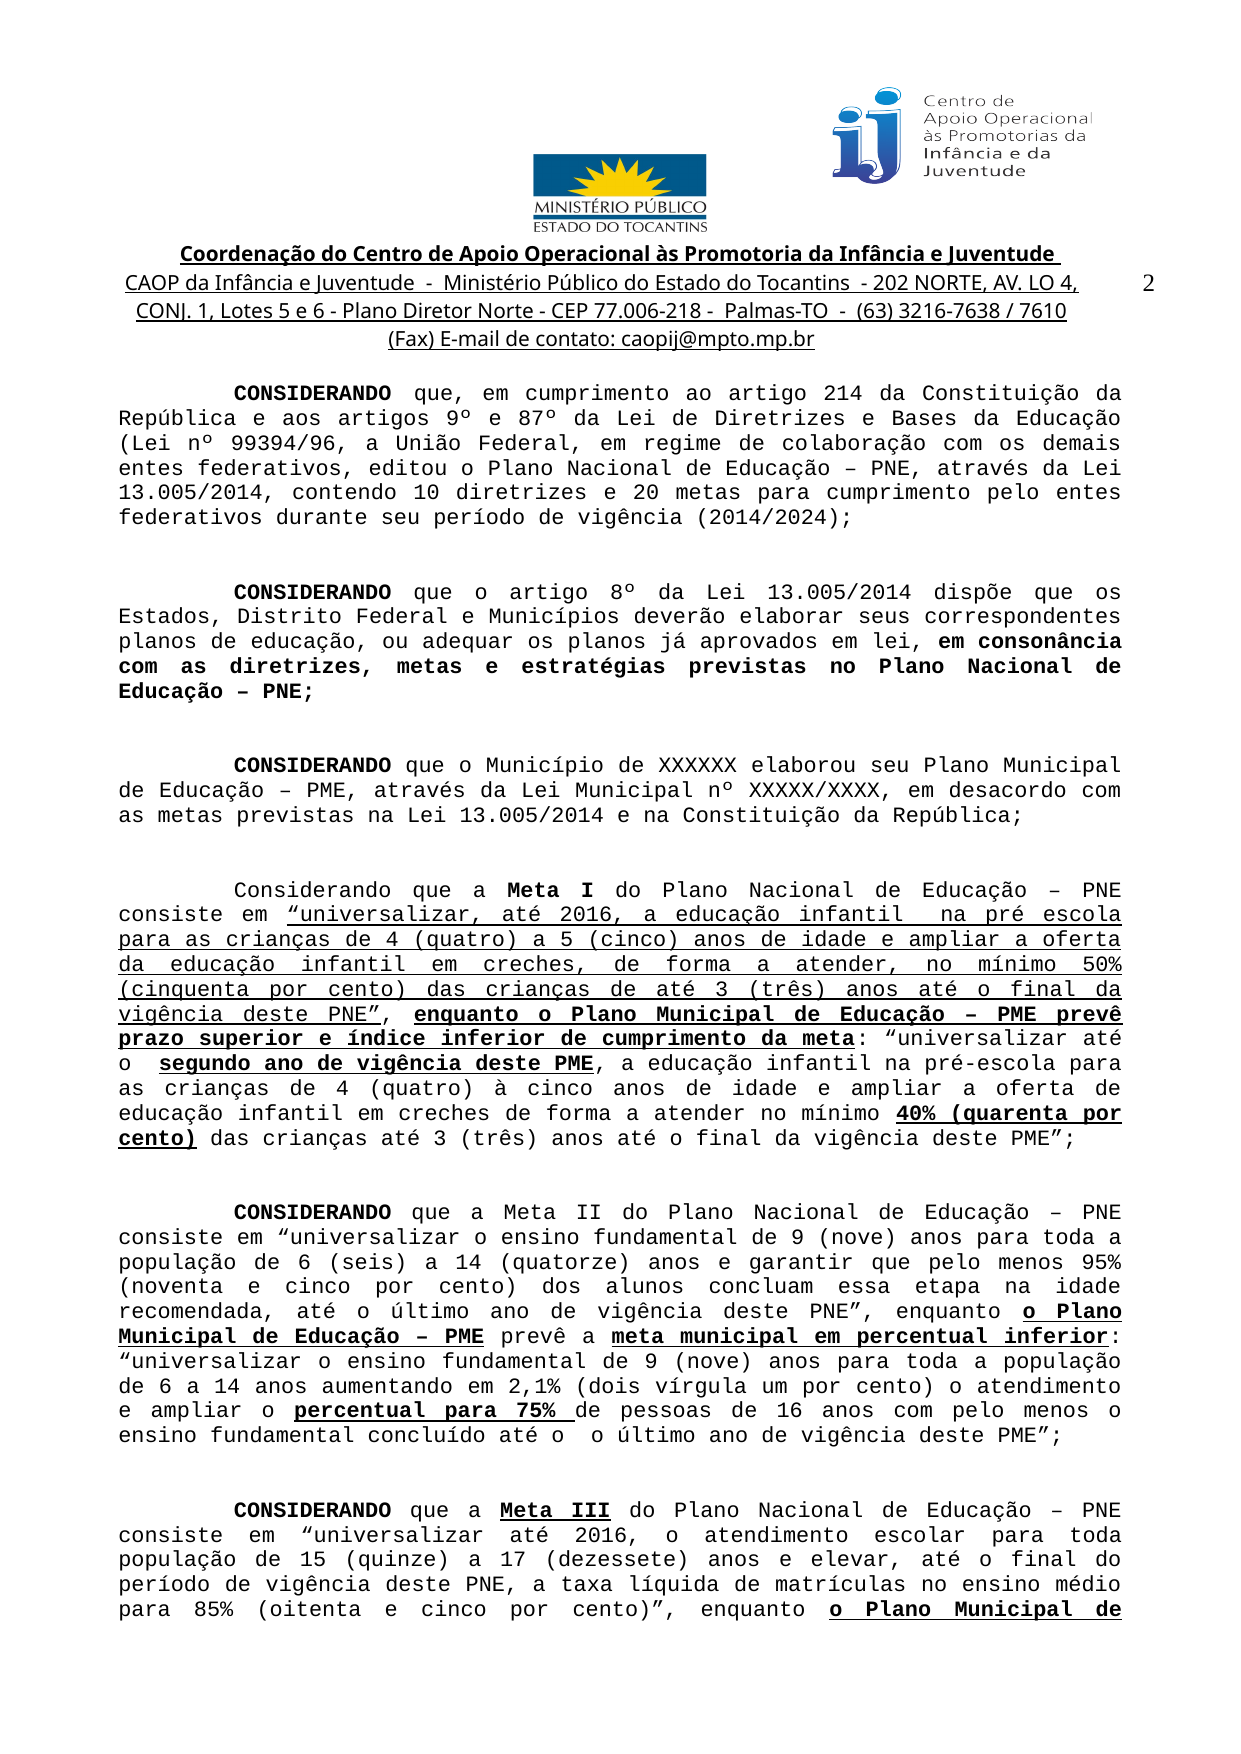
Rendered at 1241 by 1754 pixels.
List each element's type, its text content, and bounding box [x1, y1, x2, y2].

text CONSIDERANDO que o Município de XXXXXX elaborou seu Plano Municipal de Educação – PME, através da Lei Municipal nº XXXXX/XXXX, em desacordo com as metas previstas na Lei 13.005/2014 e na Constituição da República; [118, 755, 1122, 829]
text Considerando que a Meta III do Plano Nacional de Educação – PNE consiste em “universalizar até 2016, o atendimento escolar para toda população de 15 (quinze) a 17 (dezessete) anos e elevar, até o final do período de vigência deste PNE, a taxa líquida de matrículas no ensino médio para 85% (oitenta e cinco por cento)”, enquanto o Plano Municipal de [118, 1499, 1122, 1623]
picture [533, 154, 707, 232]
text Considerando que a Meta I do Plano Nacional de Educação – PNE consiste em “universalizar, até 2016, a educação infantil na pré escola para as crianças de 4 (quatro) a 5 (cinco) anos de idade e ampliar a oferta da educação infantil em creches, de forma a atender, no mínimo 50% [118, 879, 1122, 974]
text vigência deste PNE”, enquanto o Plano Municipal de Educação – PME prevê prazo superior e índice inferior de cumprimento da meta: “universalizar até o segundo ano de vigência deste PME, a educação infantil na pré-escola para as crianças de 4 (quatro) à cinco anos de idade e ampliar a oferta de educação infantil em creches de forma a atender no mínimo 40% (quarenta por cento) das crianças até 3 (três) anos até o final da vigência deste PME”; [118, 1000, 1122, 1152]
text (cinquenta por cento) das crianças de até 3 (três) anos até o final da [118, 975, 1122, 998]
text CONSIDERANDO que a Meta II do Plano Nacional de Educação – PNE consiste em “universalizar o ensino fundamental de 9 (nove) anos para toda a população de 6 (seis) a 14 (quatorze) anos e garantir que pelo menos 95% (noventa e cinco por cento) dos alunos concluam essa etapa na idade recomendada, até o último ano de vigência deste PNE”, enquanto o Plano Municipal de Educação – PME prevê a meta municipal em percentual inferior: “universalizar o ensino fundamental de 9 (nove) anos para toda a população de 6 a 14 anos aumentando em 2,1% (dois vírgula um por cento) o atendimento e ampliar o percentual para 75% de pessoas de 16 anos com pelo menos o ensino fundamental concluído até o o último ano de vigência deste PME”; [118, 1201, 1122, 1449]
picture [832, 87, 1092, 184]
text CONSIDERANDO QUE, EM CUMPRIMENTO AO ARTIGO 214 da Constituição da República e aos artigos 9º e 87º da Lei de Diretrizes e Bases da Educação (Lei nº 99394/96, a União Federal, em regime de colaboração com os demais entes federativos, editou o Plano Nacional de Educação – PNE, através da Lei 13.005/2014, contendo 10 diretrizes e 20 metas para cumprimento pelo entes federativos durante seu período de vigência (2014/2024); [118, 382, 1122, 531]
text CONSIDERANDO que o artigo 8º da Lei 13.005/2014 dispõe que os Estados, Distrito Federal e Municípios deverão elaborar seus correspondentes planos de educação, ou adequar os planos já aprovados em lei, em consonância com as diretrizes, metas e estratégias previstas no Plano Nacional de Educação – PNE; [118, 581, 1122, 705]
